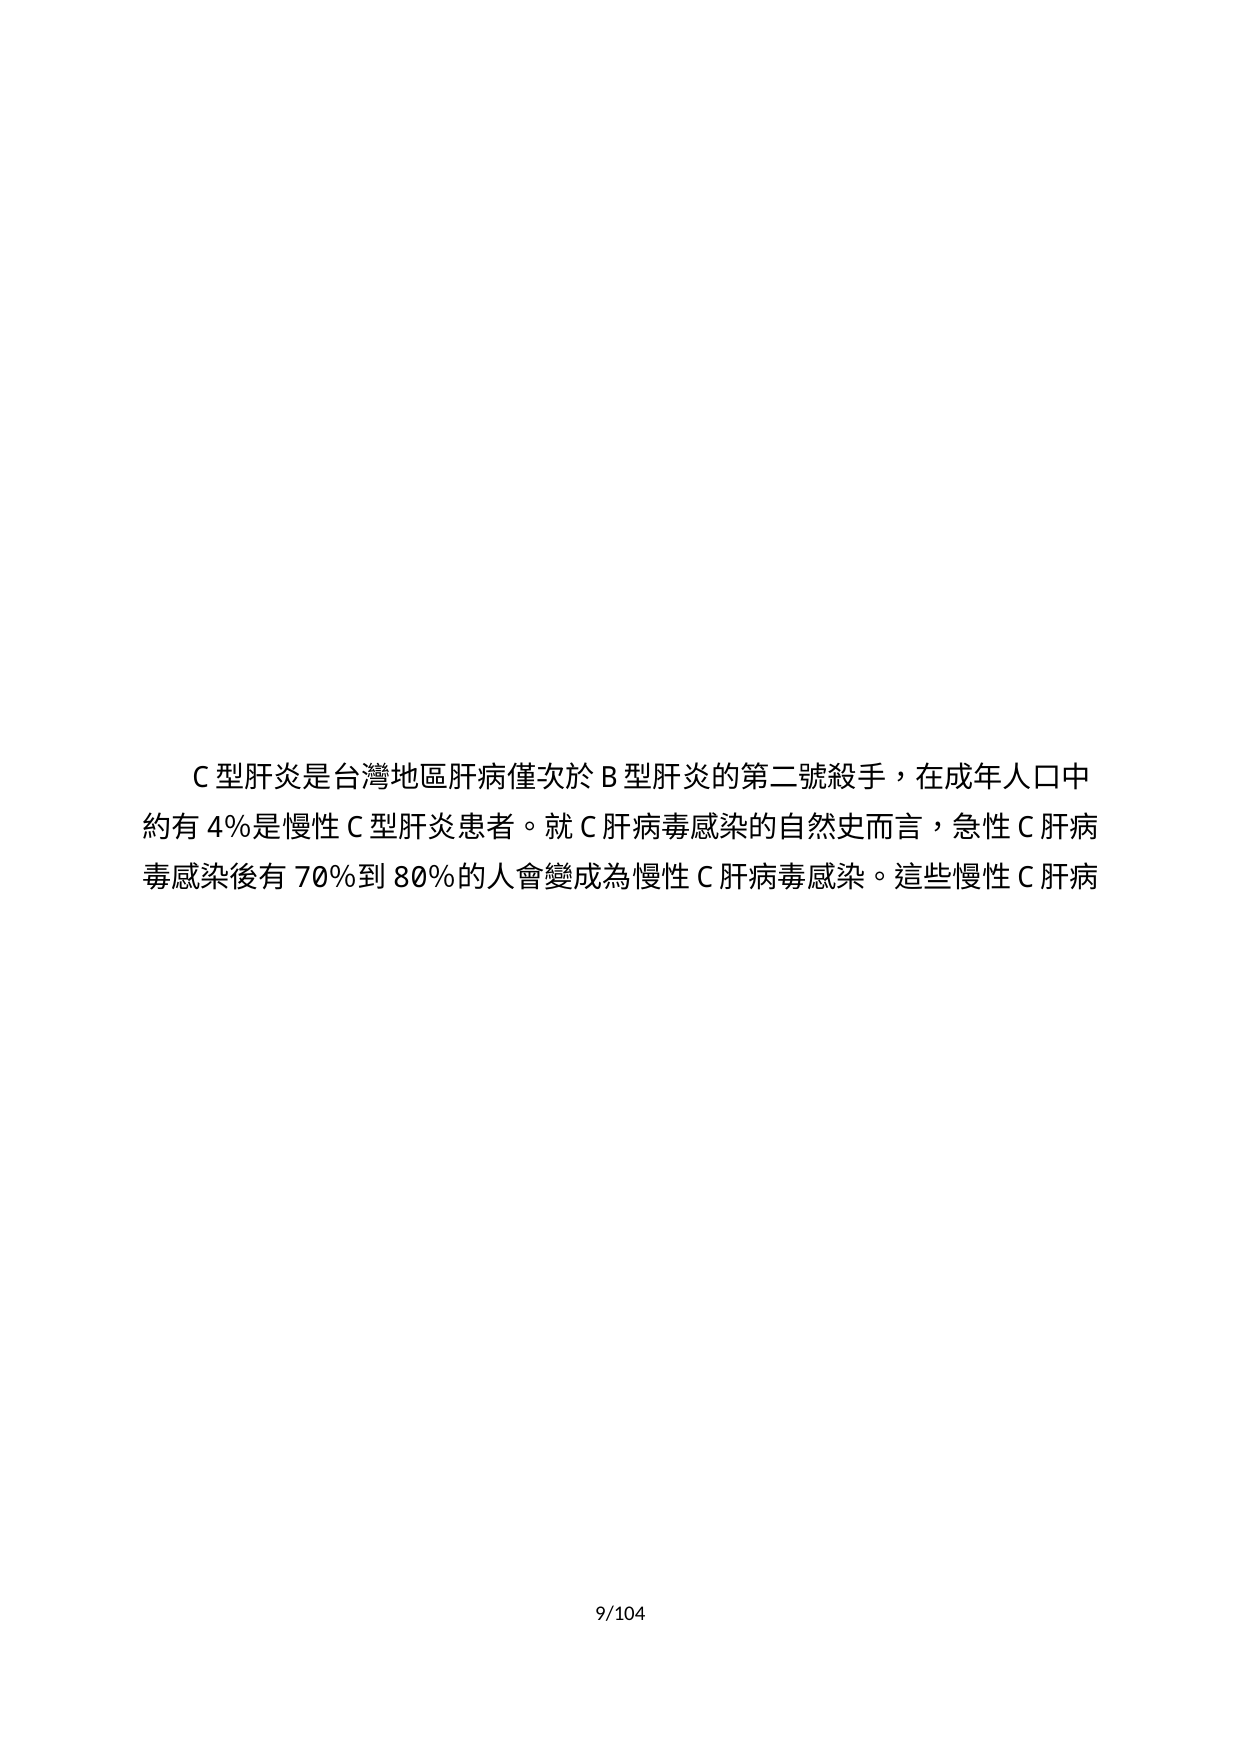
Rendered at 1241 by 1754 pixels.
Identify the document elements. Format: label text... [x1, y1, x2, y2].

text C型肝炎是台灣地區肝病僅次於B型肝炎的第二號殺手，在成年人口中約有4％是慢性C型肝炎患者。就C肝病毒感染的自然史而言，急性C肝病毒感染後有70％到80％的人會變成為慢性C肝病毒感染。這些慢性C肝病毒感染者中，有近兩成的人在20年後會產生肝硬化。在肝硬化的C肝患者中，每年有1-4％的機會產生肝細胞癌，4-5％的機會發生肝功能代償失調。 [142, 748, 1098, 898]
